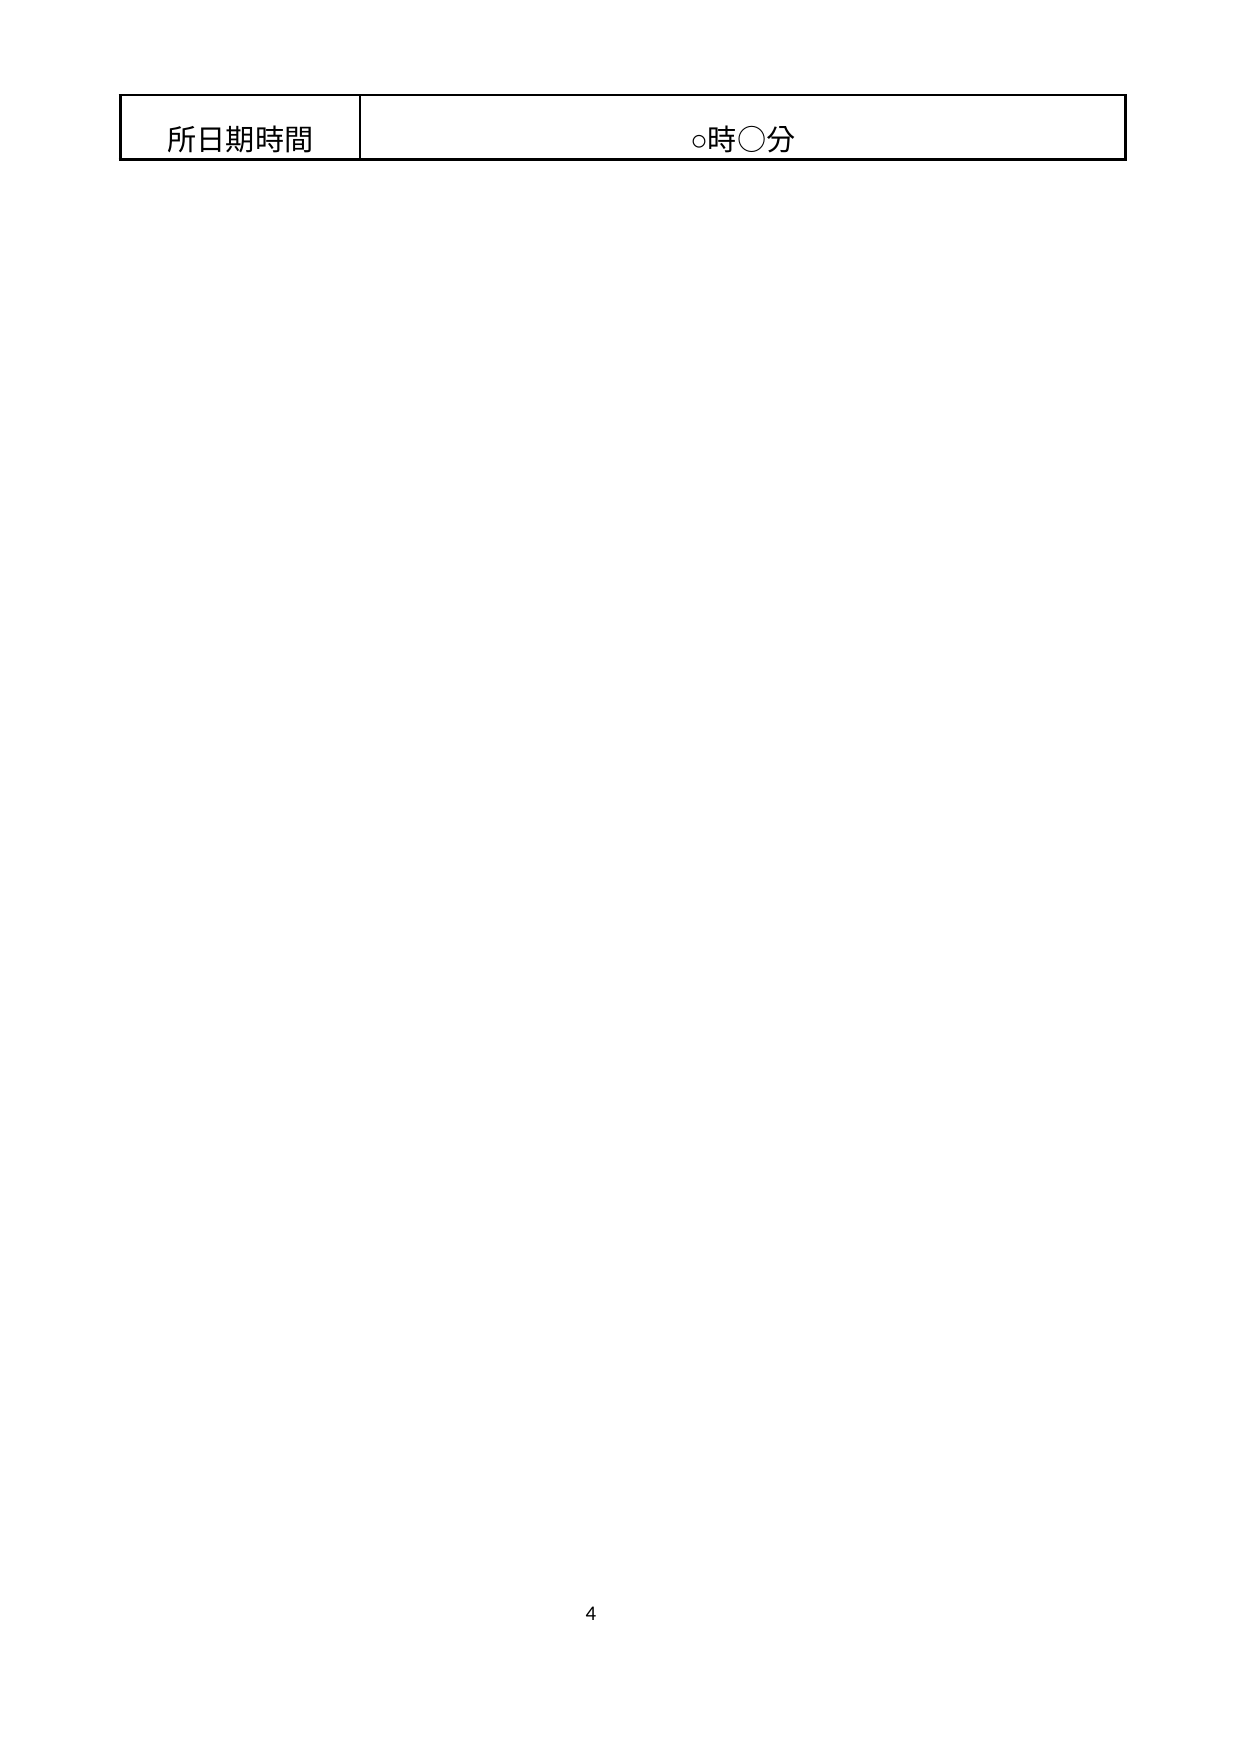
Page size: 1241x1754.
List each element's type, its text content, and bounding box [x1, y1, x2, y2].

table_cell 所日期時間 [122, 96, 359, 158]
table_cell ○時○分 [361, 96, 1124, 158]
